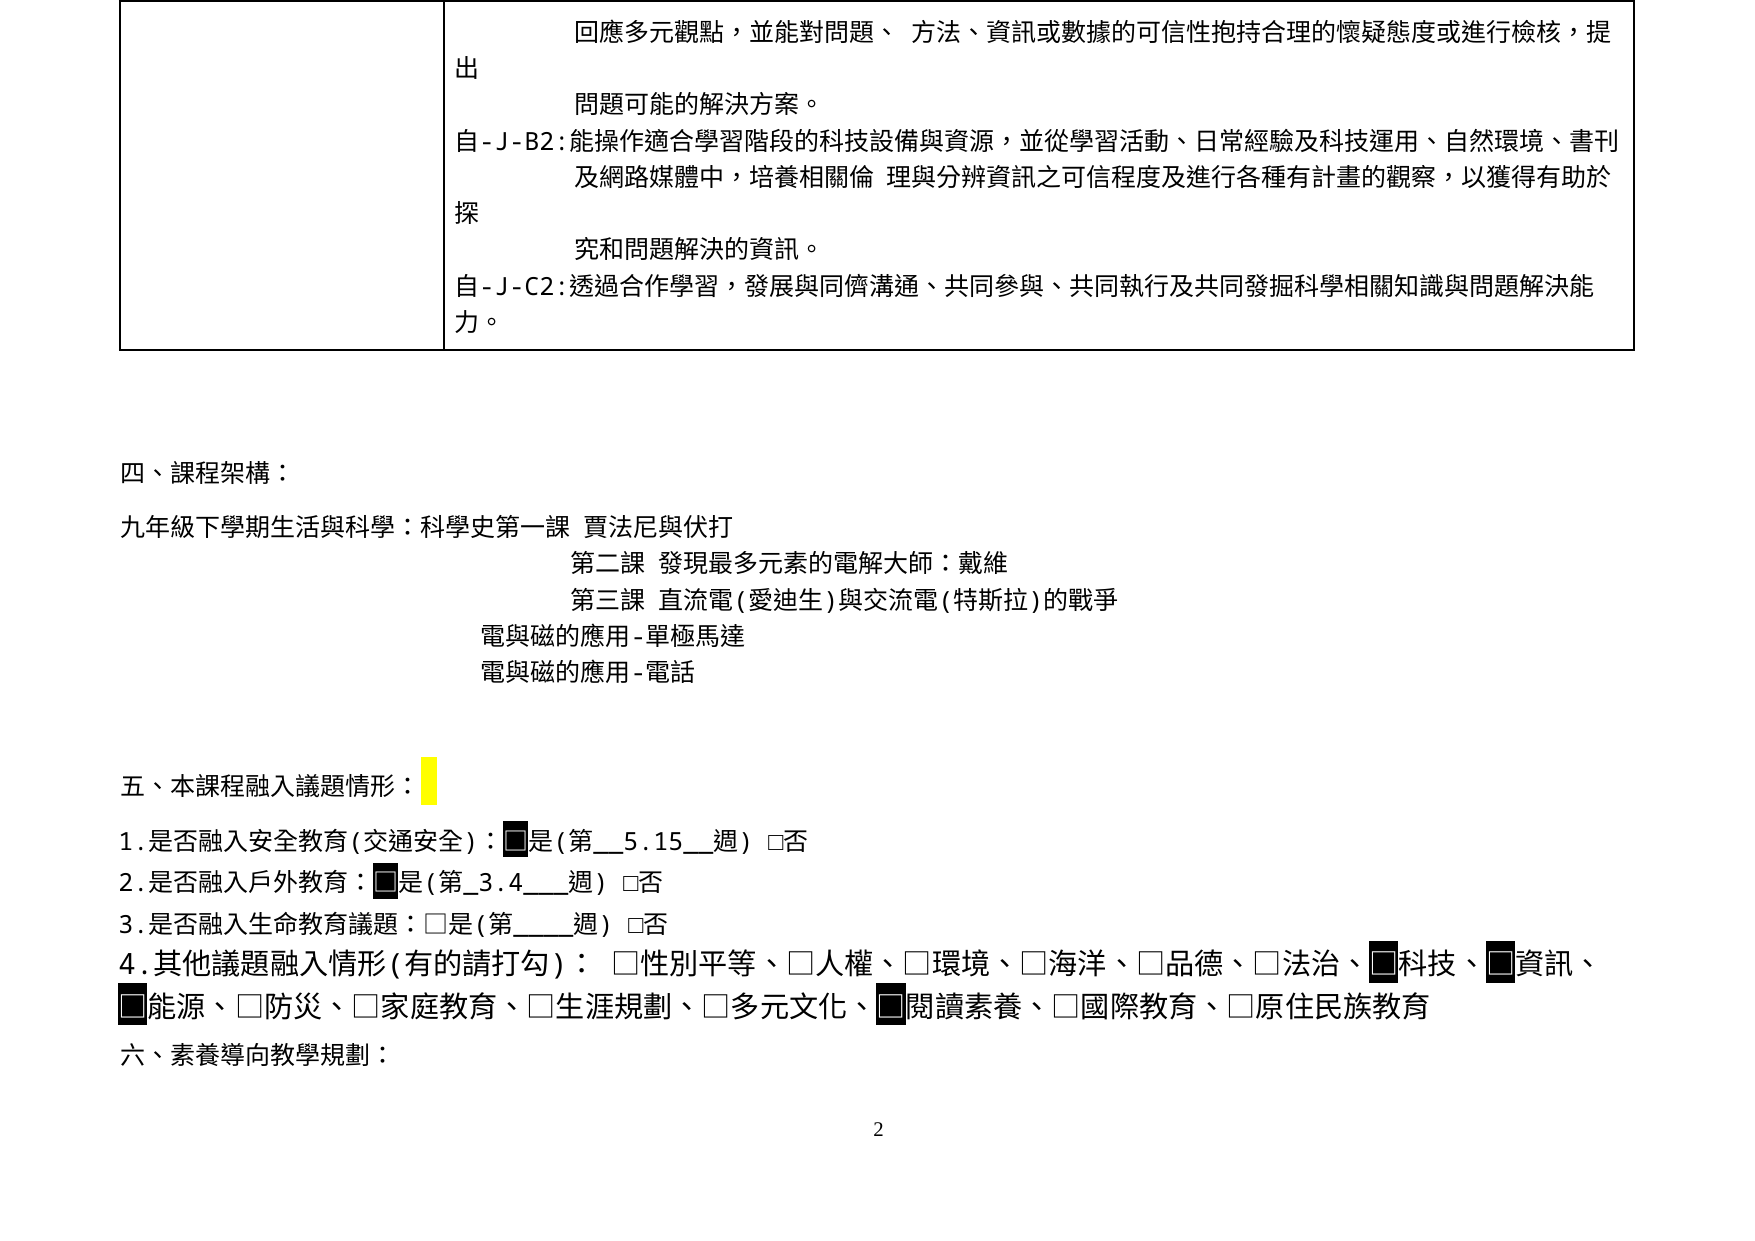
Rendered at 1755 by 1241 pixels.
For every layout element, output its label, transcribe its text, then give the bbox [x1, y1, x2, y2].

table_cell [121, 2, 443, 349]
text 電與磁的應用-單極馬達 [118, 616, 1636, 653]
text 四、課程架構： [118, 453, 1636, 489]
text 五、本課程融入議題情形： [118, 757, 1636, 805]
text 第三課 直流電(愛迪生)與交流電(特斯拉)的戰爭 [118, 580, 1636, 616]
text 第二課 發現最多元素的電解大師：戴維 [118, 544, 1636, 580]
text 電與磁的應用-電話 [118, 653, 1636, 689]
text 1.是否融入安全教育(交通安全)：□是(第__5.15__週) □否 2.是否融入戶外教育：□是(第_3.4___週) □否 3.是否融入生命教育議題：□是(第____週) □否 4.其他議題融入情形(有的請打勾)： □性別平等、□人權、□環境、□海洋、□品德、□法治、□科技、□資訊、 □能源、□防災、□家庭教育、□生涯規劃、□多元文化、□閱讀素養、□國際教育、□原住民族教育 [118, 816, 1636, 1025]
text 六、素養導向教學規劃： [118, 1036, 1636, 1072]
table_cell 回應多元觀點，並能對問題、 方法、資訊或數據的可信性抱持合理的懷疑態度或進行檢核，提出 問題可能的解決方案。 自-J-B2:能操作適合學習階段的科技設備與資源，並從學習活動、日常經驗及科技運用、自然環境、書刊 及網路媒體中，培養相關倫 理與分辨資訊之可信程度及進行各種有計畫的觀察，以獲得有助於探 究和問題解決的資訊。 自-J-C2:透過合作學習，發展與同儕溝通、共同參與、共同執行及共同發掘科學相關知識與問題解決能力。 [445, 2, 1633, 349]
text 九年級下學期生活與科學：科學史第一課 賈法尼與伏打 [118, 508, 1636, 544]
